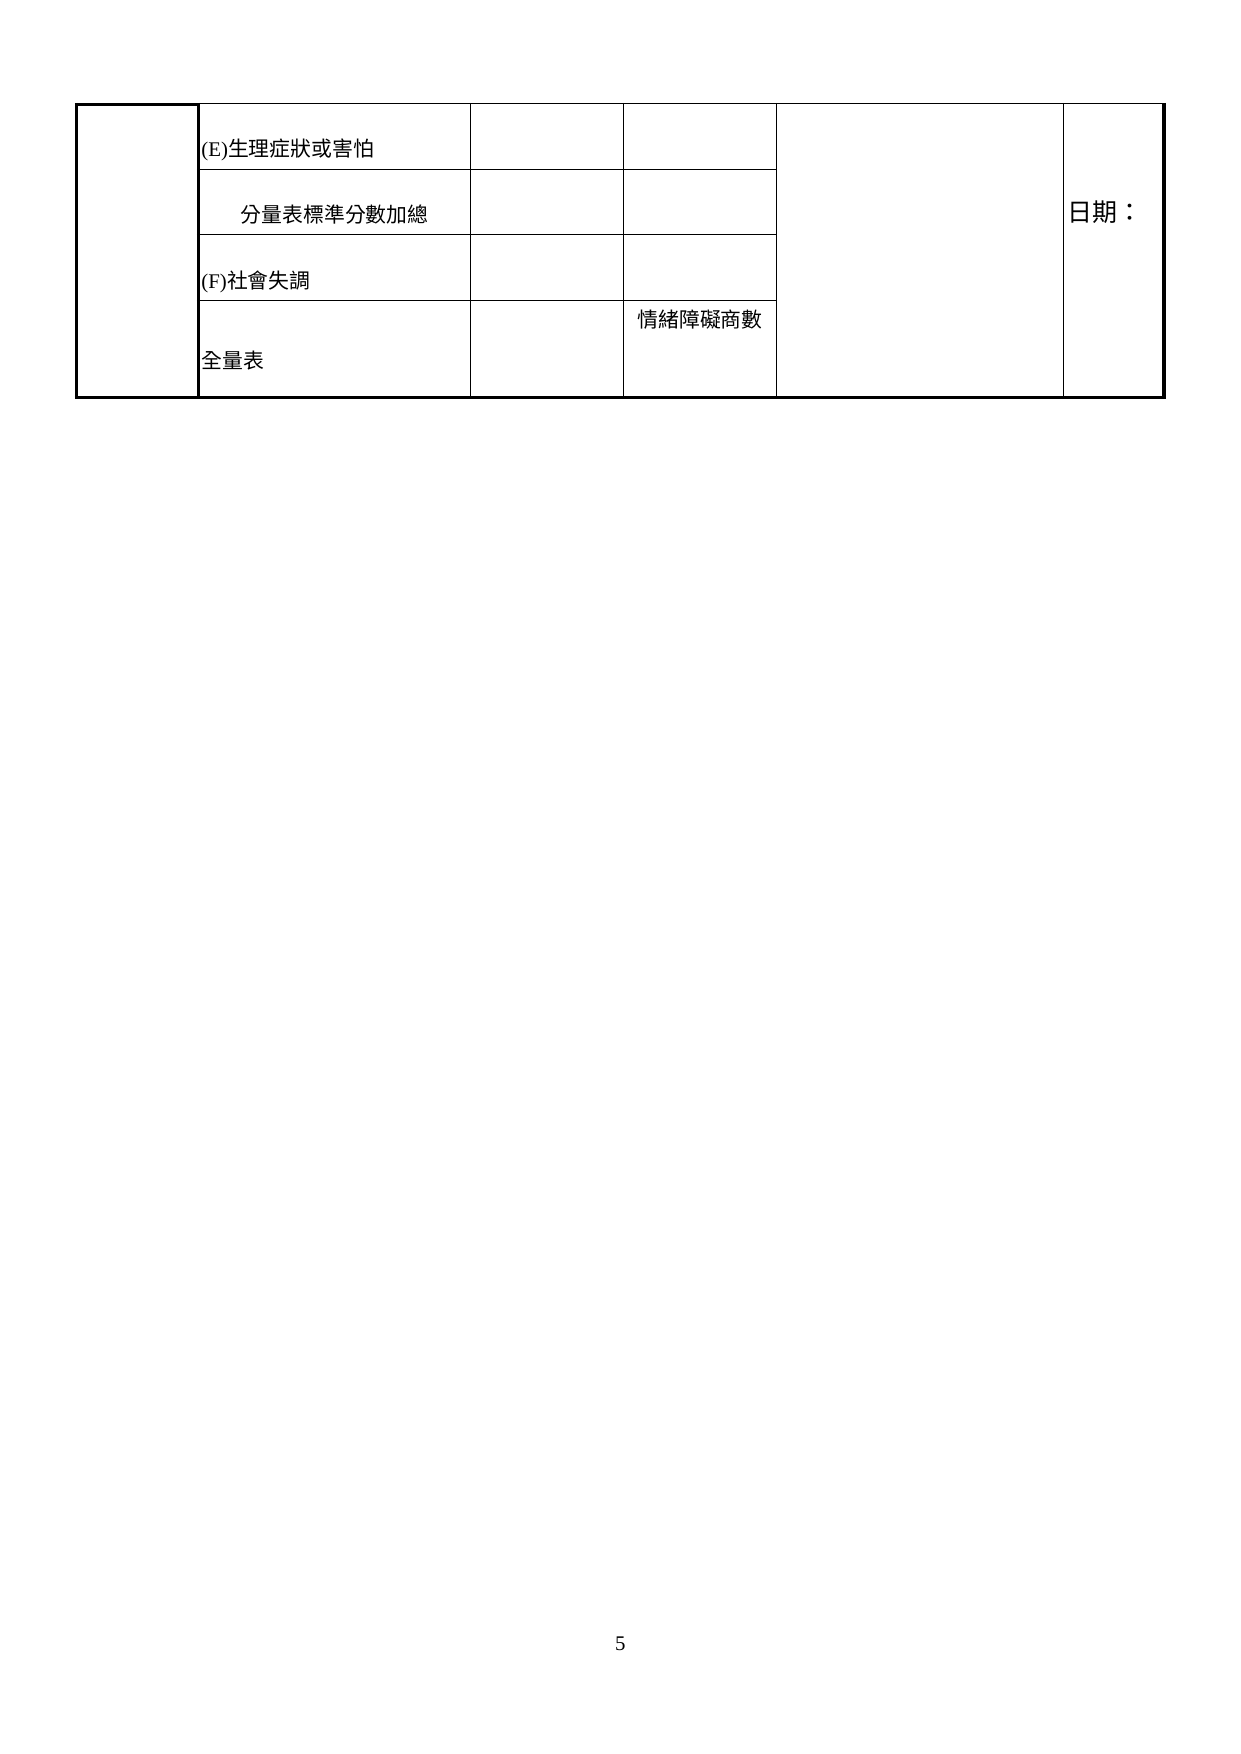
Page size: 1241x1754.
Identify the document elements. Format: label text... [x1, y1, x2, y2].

table_cell (F)社會失調 [200, 235, 470, 300]
table_cell [777, 104, 1063, 396]
table_cell 情緒障礙商數 [624, 301, 776, 396]
table_cell 分量表標準分數加總 [200, 170, 470, 234]
table_cell 日期： [1064, 104, 1162, 396]
table_cell [624, 235, 776, 300]
table_cell 全量表 [200, 301, 470, 396]
table_cell [471, 235, 623, 300]
table_cell [471, 104, 623, 168]
table_cell [624, 170, 776, 234]
table_cell [624, 104, 776, 168]
table_header [78, 106, 197, 396]
table_cell [471, 301, 623, 396]
table_cell (E)生理症狀或害怕 [200, 104, 470, 168]
table_cell [471, 170, 623, 234]
